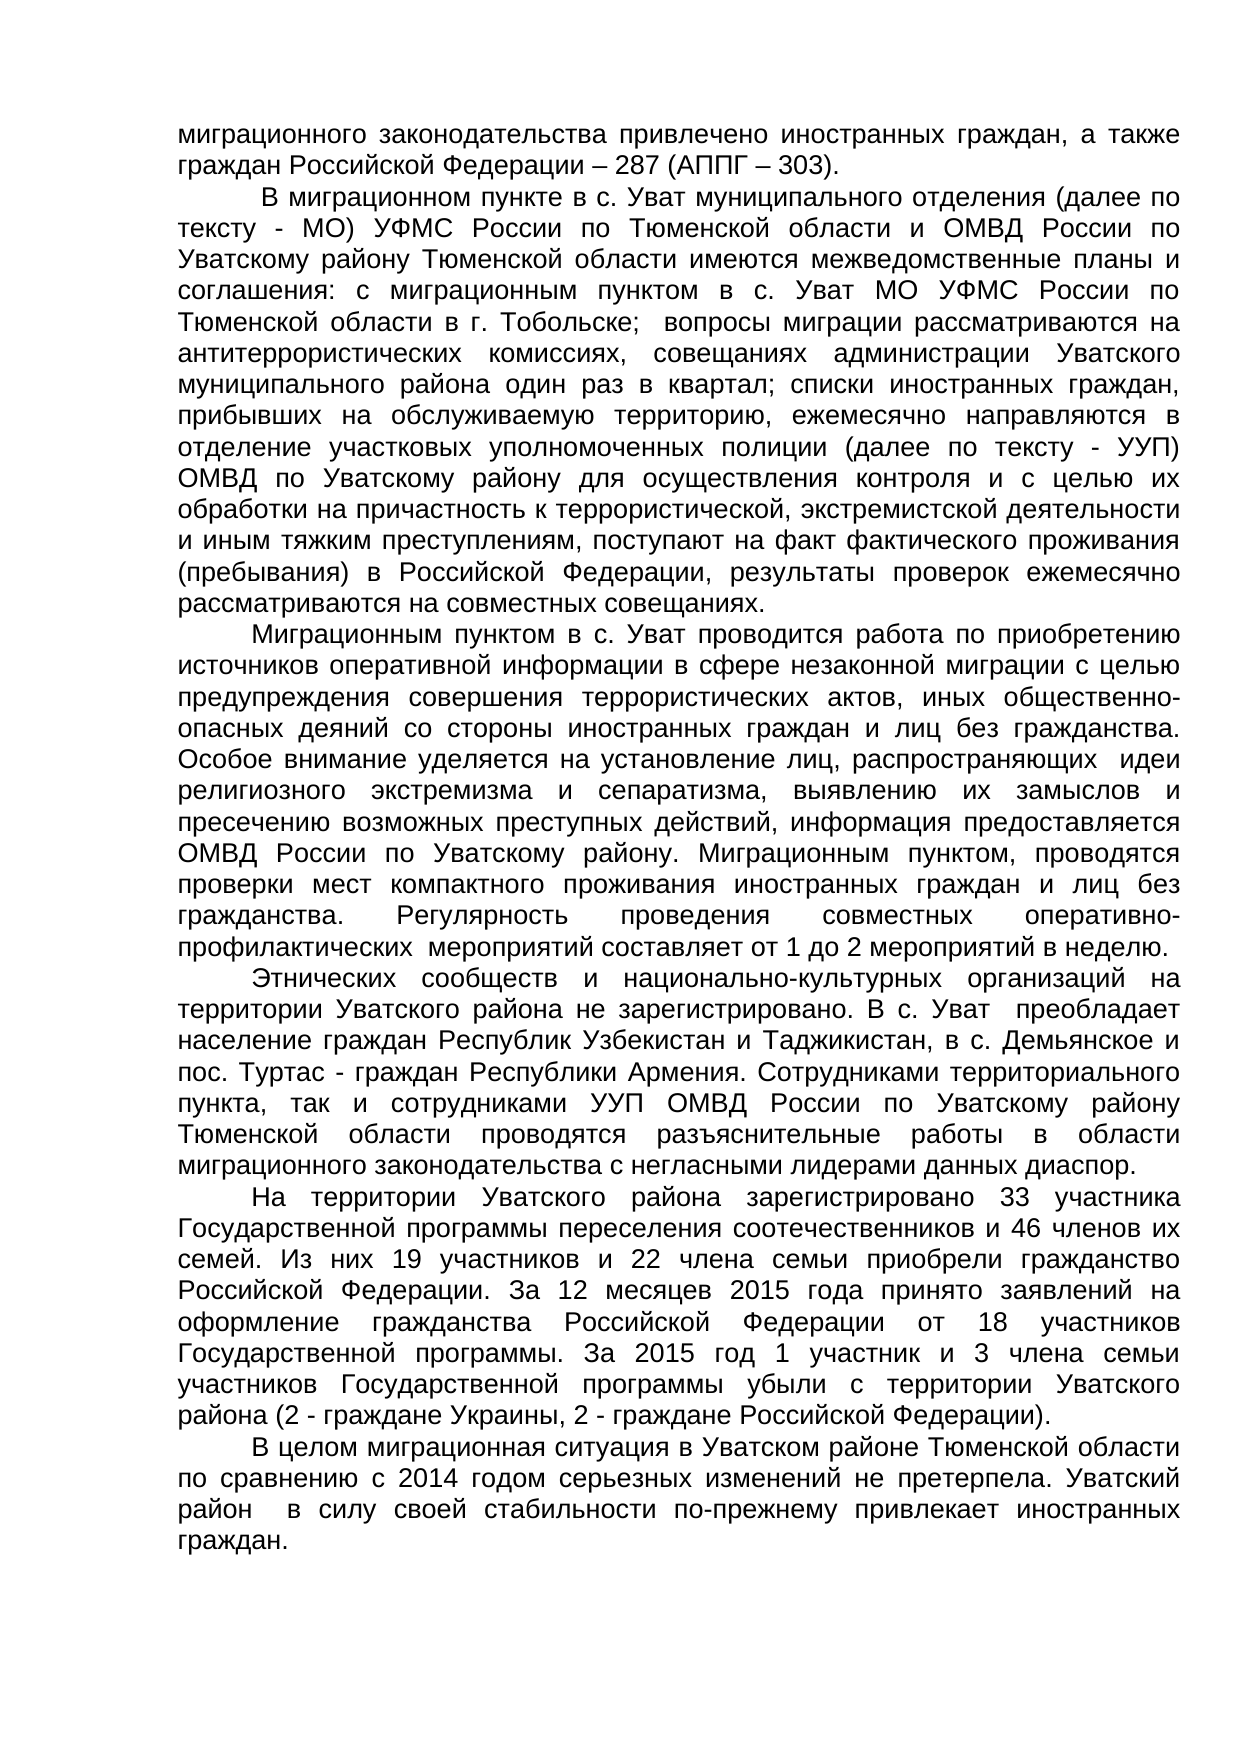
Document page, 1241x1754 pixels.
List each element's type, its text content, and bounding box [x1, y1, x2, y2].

text Миграционным пунктом в с. Уват проводится работа по приобретению источников оперативной информации в сфере незаконной миграции с целью предупреждения совершения террористических актов, иных общественно-опасных деяний со стороны иностранных граждан и лиц без гражданства. Особое внимание уделяется на установление лиц, распространяющих идеи религиозного экстремизма и сепаратизма, выявлению их замыслов и пресечению возможных преступных действий, информация предоставляется ОМВД России по Уватскому району. Миграционным пунктом, проводятся проверки мест компактного проживания иностранных граждан и лиц без гражданства. Регулярность проведения совместных оперативно-профилактических мероприятий составляет от 1 до 2 мероприятий в неделю. [177, 618, 1181, 962]
text В целом миграционная ситуация в Уватском районе Тюменской области по сравнению с 2014 годом серьезных изменений не претерпела. Уватский район в силу своей стабильности по-прежнему привлекает иностранных граждан. [177, 1431, 1181, 1556]
text миграционного законодательства привлечено иностранных граждан, а также граждан Российской Федерации – 287 (АППГ – 303). [177, 118, 1181, 181]
text На территории Уватского района зарегистрировано 33 участника Государственной программы переселения соотечественников и 46 членов их семей. Из них 19 участников и 22 члена семьи приобрели гражданство Российской Федерации. За 12 месяцев 2015 года принято заявлений на оформление гражданства Российской Федерации от 18 участников Государственной программы. За 2015 год 1 участник и 3 члена семьи участников Государственной программы убыли с территории Уватского района (2 - граждане Украины, 2 - граждане Российской Федерации). [177, 1181, 1181, 1431]
text Этнических сообществ и национально-культурных организаций на территории Уватского района не зарегистрировано. В с. Уват преобладает население граждан Республик Узбекистан и Таджикистан, в с. Демьянское и пос. Туртас - граждан Республики Армения. Сотрудниками территориального пункта, так и сотрудниками УУП ОМВД России по Уватскому району Тюменской области проводятся разъяснительные работы в области миграционного законодательства с негласными лидерами данных диаспор. [177, 962, 1181, 1181]
text В миграционном пункте в с. Уват муниципального отделения (далее по тексту - МО) УФМС России по Тюменской области и ОМВД России по Уватскому району Тюменской области имеются межведомственные планы и соглашения: с миграционным пунктом в с. Уват МО УФМС России по Тюменской области в г. Тобольске; вопросы миграции рассматриваются на антитеррористических комиссиях, совещаниях администрации Уватского муниципального района один раз в квартал; списки иностранных граждан, прибывших на обслуживаемую территорию, ежемесячно направляются в отделение участковых уполномоченных полиции (далее по тексту - УУП) ОМВД по Уватскому району для осуществления контроля и с целью их обработки на причастность к террористической, экстремистской деятельности и иным тяжким преступлениям, поступают на факт фактического проживания (пребывания) в Российской Федерации, результаты проверок ежемесячно рассматриваются на совместных совещаниях. [177, 181, 1181, 618]
